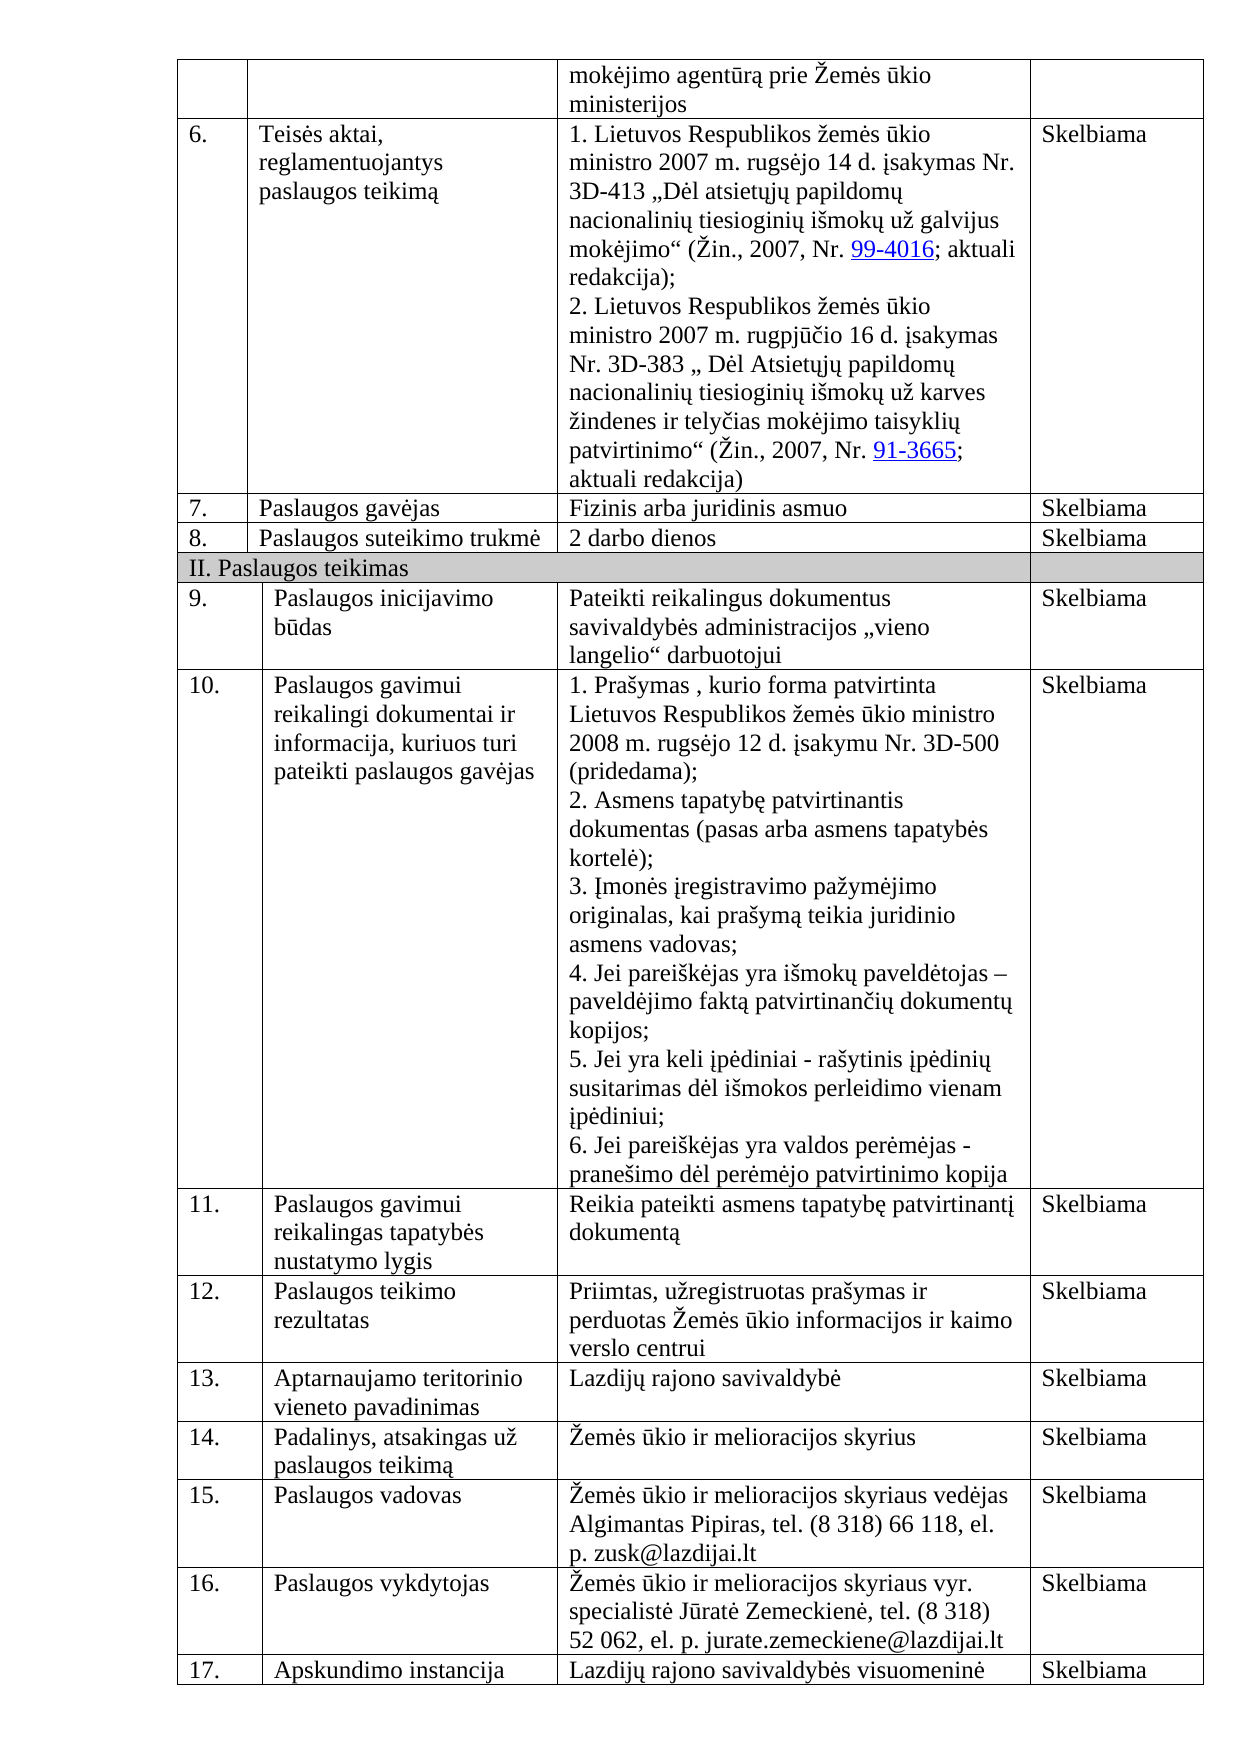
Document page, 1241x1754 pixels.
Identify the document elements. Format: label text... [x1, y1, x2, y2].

table_cell Lazdijų rajono savivaldybės visuomeninė [558, 1655, 1030, 1684]
table_cell Pateikti reikalingus dokumentus savivaldybės administracijos „vieno langelio“ darbuotojui [558, 583, 1030, 669]
table_cell Reikia pateikti asmens tapatybę patvirtinantį dokumentą [558, 1189, 1030, 1275]
table_cell [248, 60, 557, 118]
table_cell Skelbiama [1031, 1363, 1203, 1421]
table_cell Lazdijų rajono savivaldybė [558, 1363, 1030, 1421]
table_cell 17. [178, 1655, 262, 1684]
table_cell 10. [178, 670, 262, 1188]
table_cell Skelbiama [1031, 119, 1203, 492]
table_cell [1031, 553, 1203, 582]
table_cell Fizinis arba juridinis asmuo [558, 494, 1030, 522]
table_cell Skelbiama [1031, 583, 1203, 669]
table_cell Žemės ūkio ir melioracijos skyrius [558, 1422, 1030, 1479]
table_cell Paslaugos gavimui reikalingi dokumentai ir informacija, kuriuos turi pateikti paslaugos gavėjas [263, 670, 557, 1188]
table_cell Skelbiama [1031, 670, 1203, 1188]
table_cell Aptarnaujamo teritorinio vieneto pavadinimas [263, 1363, 557, 1421]
table_cell 12. [178, 1276, 262, 1362]
table_cell Paslaugos teikimo rezultatas [263, 1276, 557, 1362]
table_cell II. Paslaugos teikimas [178, 553, 1030, 582]
table_cell [1031, 60, 1203, 118]
table_cell 6. [178, 119, 247, 492]
table_cell Skelbiama [1031, 1189, 1203, 1275]
table_cell Skelbiama [1031, 523, 1203, 552]
table_cell Žemės ūkio ir melioracijos skyriaus vedėjas Algimantas Pipiras, tel. (8 318) 66 118, el. p. zusk@lazdijai.lt [558, 1480, 1030, 1567]
table_cell Paslaugos vykdytojas [263, 1568, 557, 1654]
table_cell mokėjimo agentūrą prie Žemės ūkio ministerijos [558, 60, 1030, 118]
table_cell Paslaugos gavimui reikalingas tapatybės nustatymo lygis [263, 1189, 557, 1275]
table_cell Skelbiama [1031, 1655, 1203, 1684]
table_cell 16. [178, 1568, 262, 1654]
table_cell Skelbiama [1031, 1276, 1203, 1362]
table_cell Skelbiama [1031, 494, 1203, 522]
table_cell Paslaugos inicijavimo būdas [263, 583, 557, 669]
table_cell Paslaugos gavėjas [248, 494, 557, 522]
table_cell Paslaugos suteikimo trukmė [248, 523, 557, 552]
table_cell Žemės ūkio ir melioracijos skyriaus vyr. specialistė Jūratė Zemeckienė, tel. (8 318) 52 062, el. p. jurate.zemeckiene@lazdijai.lt [558, 1568, 1030, 1654]
table_cell Padalinys, atsakingas už paslaugos teikimą [263, 1422, 557, 1479]
table_cell Paslaugos vadovas [263, 1480, 557, 1567]
table_cell Teisės aktai, reglamentuojantys paslaugos teikimą [248, 119, 557, 492]
table_cell 1. Prašymas , kurio forma patvirtinta Lietuvos Respublikos žemės ūkio ministro 2008 m. rugsėjo 12 d. įsakymu Nr. 3D-500 (pridedama); 2. Asmens tapatybę patvirtinantis dokumentas (pasas arba asmens tapatybės kortelė); 3. Įmonės įregistravimo pažymėjimo originalas, kai prašymą teikia juridinio asmens vadovas; 4. Jei pareiškėjas yra išmokų paveldėtojas – paveldėjimo faktą patvirtinančių dokumentų kopijos; 5. Jei yra keli įpėdiniai - rašytinis įpėdinių susitarimas dėl išmokos perleidimo vienam įpėdiniui; 6. Jei pareiškėjas yra valdos perėmėjas - pranešimo dėl perėmėjo patvirtinimo kopija [558, 670, 1030, 1188]
table_cell 7. [178, 494, 247, 522]
table_cell Skelbiama [1031, 1422, 1203, 1479]
table_cell 2 darbo dienos [558, 523, 1030, 552]
table_cell 11. [178, 1189, 262, 1275]
table_cell 13. [178, 1363, 262, 1421]
table_cell 8. [178, 523, 247, 552]
table_cell 15. [178, 1480, 262, 1567]
table_cell [178, 60, 247, 118]
table_cell 14. [178, 1422, 262, 1479]
table_cell Priimtas, užregistruotas prašymas ir perduotas Žemės ūkio informacijos ir kaimo verslo centrui [558, 1276, 1030, 1362]
table_cell Skelbiama [1031, 1480, 1203, 1567]
table_cell 1. Lietuvos Respublikos žemės ūkio ministro 2007 m. rugsėjo 14 d. įsakymas Nr. 3D-413 „Dėl atsietųjų papildomų nacionalinių tiesioginių išmokų už galvijus mokėjimo“ (Žin., 2007, Nr. 99-4016; aktuali redakcija); 2. Lietuvos Respublikos žemės ūkio ministro 2007 m. rugpjūčio 16 d. įsakymas Nr. 3D-383 „ Dėl Atsietųjų papildomų nacionalinių tiesioginių išmokų už karves žindenes ir telyčias mokėjimo taisyklių patvirtinimo“ (Žin., 2007, Nr. 91-3665; aktuali redakcija) [558, 119, 1030, 492]
table_cell Skelbiama [1031, 1568, 1203, 1654]
table_cell 9. [178, 583, 262, 669]
table_cell Apskundimo instancija [263, 1655, 557, 1684]
